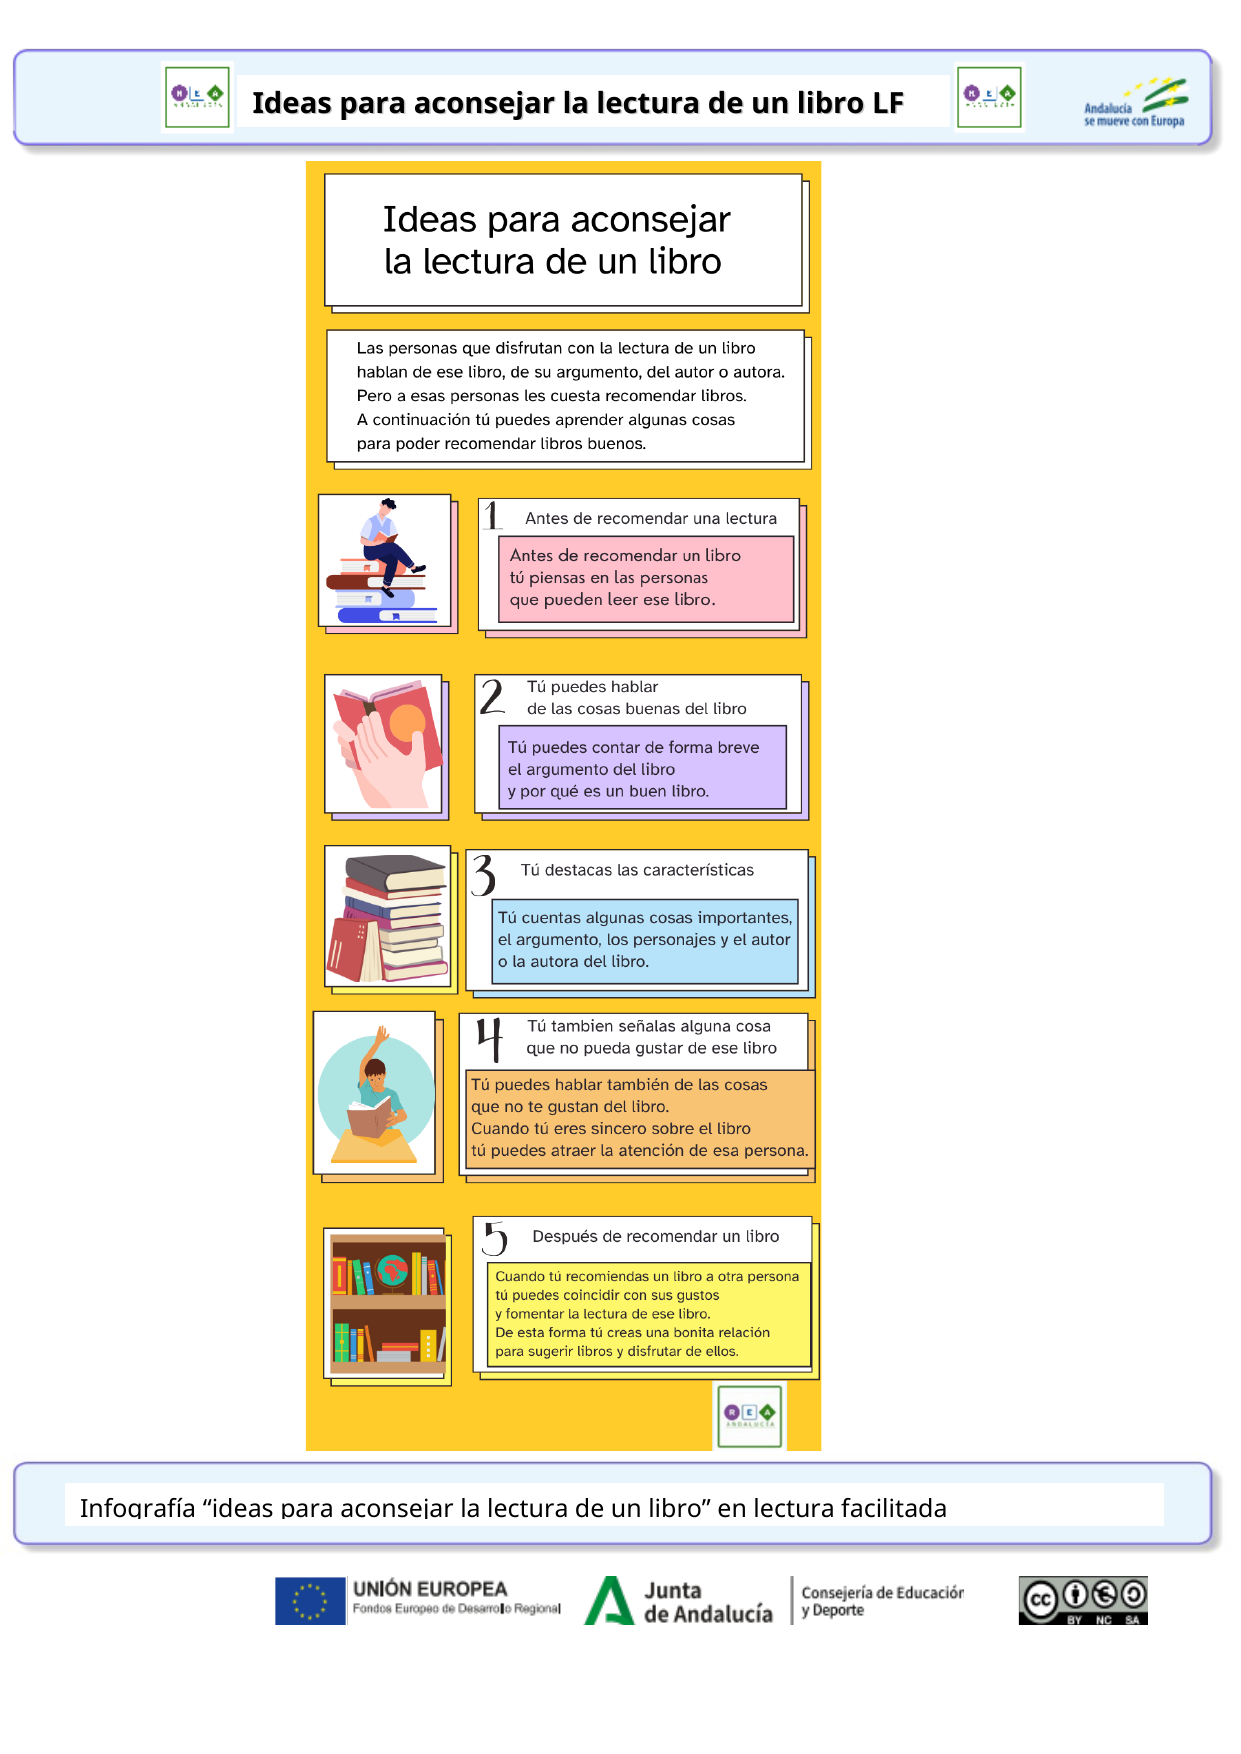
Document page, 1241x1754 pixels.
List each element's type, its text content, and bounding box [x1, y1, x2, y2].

text Ideas para aconsejar la lectura de un libro LF [252, 82, 935, 119]
picture [0, 1453, 1241, 1559]
text Infografía “ideas para aconsejar la lectura de un libro” en lectura facilitada [80, 1491, 1149, 1518]
picture [0, 39, 1241, 1451]
